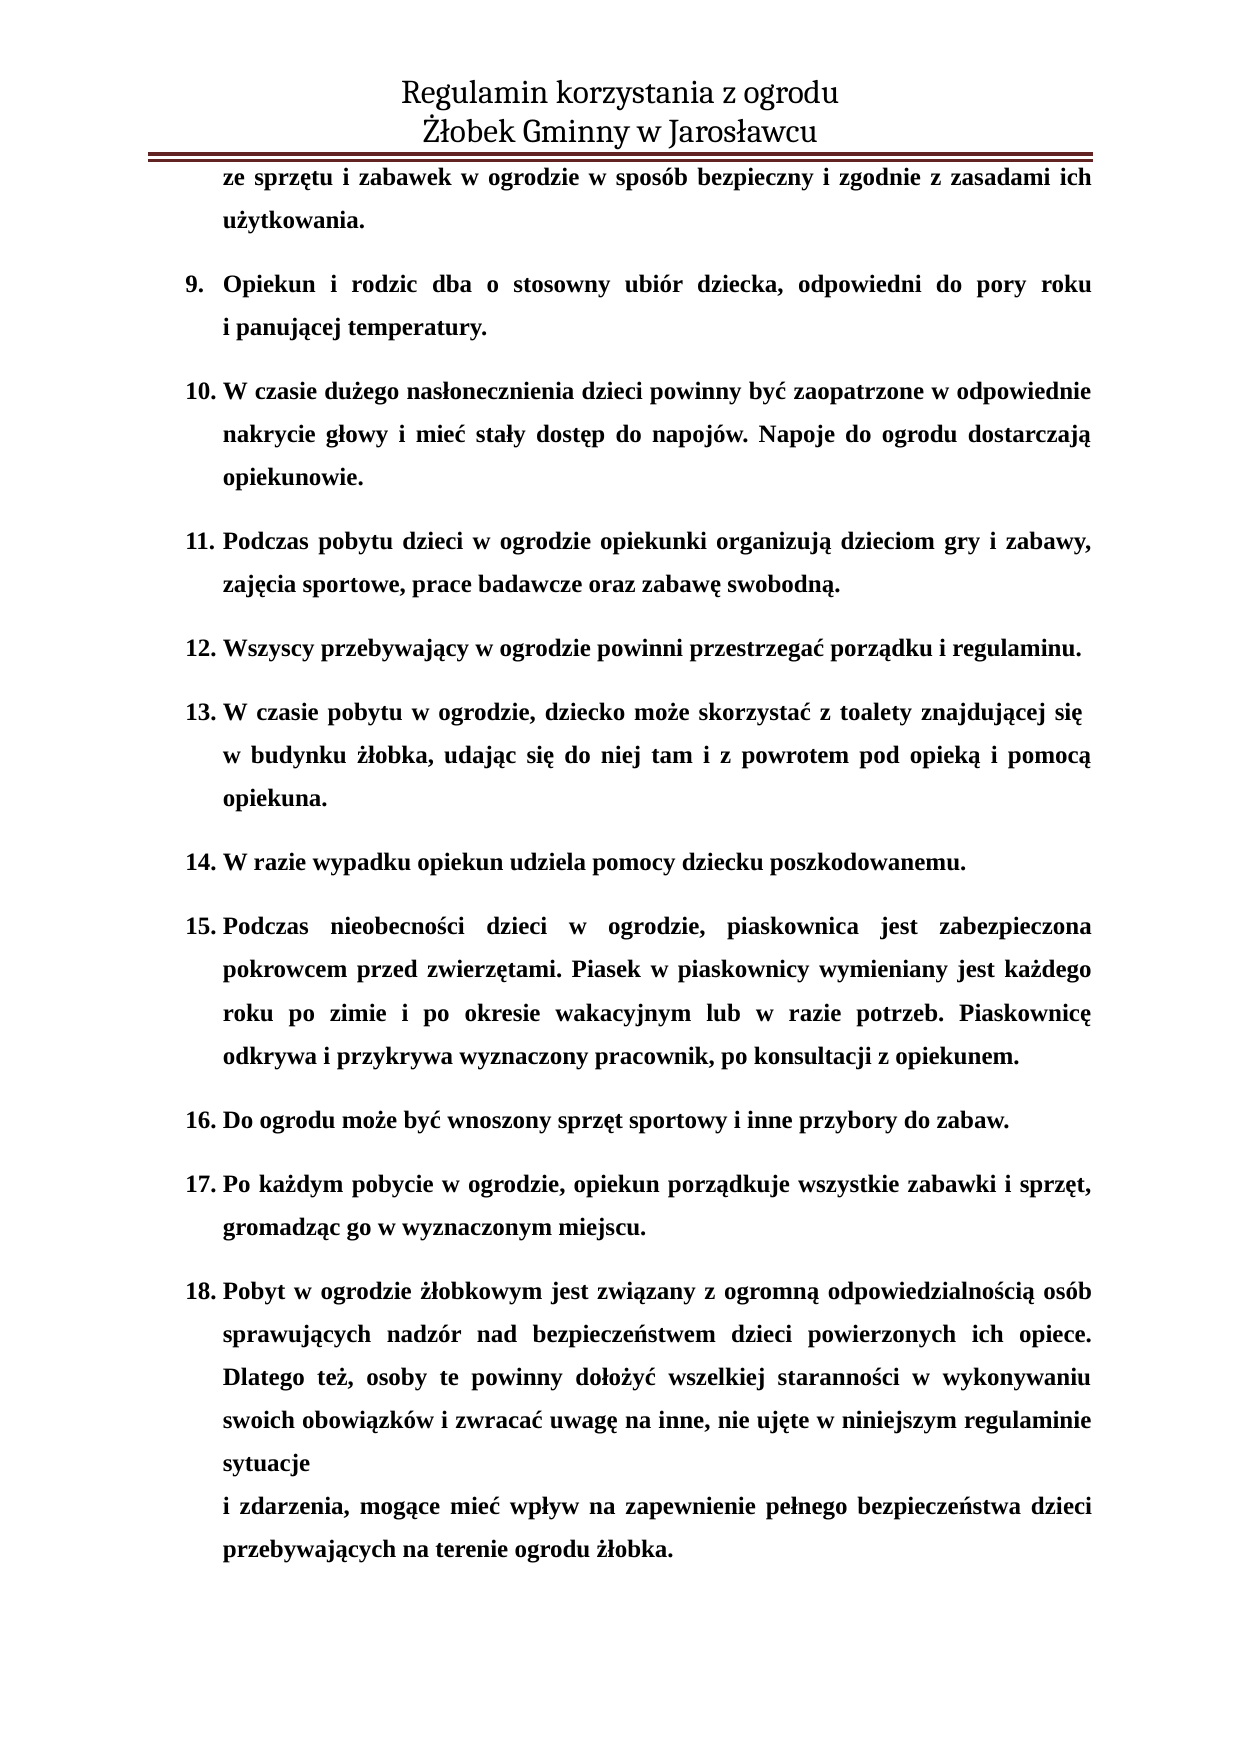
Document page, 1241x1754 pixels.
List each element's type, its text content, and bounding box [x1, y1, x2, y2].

list W czasie pobytu w ogrodzie, dziecko może skorzystać z toalety znajdującej się w budynku żłobka, udając się do niej tam i z powrotem pod opieką i pomocą opiekuna. [185, 697, 1093, 812]
list Wszyscy przebywający w ogrodzie powinni przestrzegać porządku i regulaminu. [185, 633, 1093, 662]
list Podczas nieobecności dzieci w ogrodzie, piaskownica jest zabezpieczona pokrowcem przed zwierzętami. Piasek w piaskownicy wymieniany jest każdego roku po zimie i po okresie wakacyjnym lub w razie potrzeb. Piaskownicę odkrywa i przykrywa wyznaczony pracownik, po konsultacji z opiekunem. [185, 911, 1093, 1069]
list Opiekun i rodzic dba o stosowny ubiór dziecka, odpowiedni do pory roku i panującej temperatury. [185, 269, 1093, 341]
list Podczas pobytu dzieci w ogrodzie opiekunki organizują dzieciom gry i zabawy, zajęcia sportowe, prace badawcze oraz zabawę swobodną. [185, 526, 1093, 598]
list Pobyt w ogrodzie żłobkowym jest związany z ogromną odpowiedzialnością osób sprawujących nadzór nad bezpieczeństwem dzieci powierzonych ich opiece. Dlatego też, osoby te powinny dołożyć wszelkiej staranności w wykonywaniu swoich obowiązków i zwracać uwagę na inne, nie ujęte w niniejszym regulaminie sytuacje i zdarzenia, mogące mieć wpływ na zapewnienie pełnego bezpieczeństwa dzieci przebywających na terenie ogrodu żłobka. [185, 1276, 1093, 1563]
list W razie wypadku opiekun udziela pomocy dziecku poszkodowanemu. [185, 847, 1093, 876]
list Do ogrodu może być wnoszony sprzęt sportowy i inne przybory do zabaw. [185, 1105, 1093, 1133]
list ze sprzętu i zabawek w ogrodzie w sposób bezpieczny i zgodnie z zasadami ich użytkowania. [185, 162, 1093, 234]
list W czasie dużego nasłonecznienia dzieci powinny być zaopatrzone w odpowiednie nakrycie głowy i mieć stały dostęp do napojów. Napoje do ogrodu dostarczają opiekunowie. [185, 376, 1093, 491]
list Po każdym pobycie w ogrodzie, opiekun porządkuje wszystkie zabawki i sprzęt, gromadząc go w wyznaczonym miejscu. [185, 1169, 1093, 1241]
